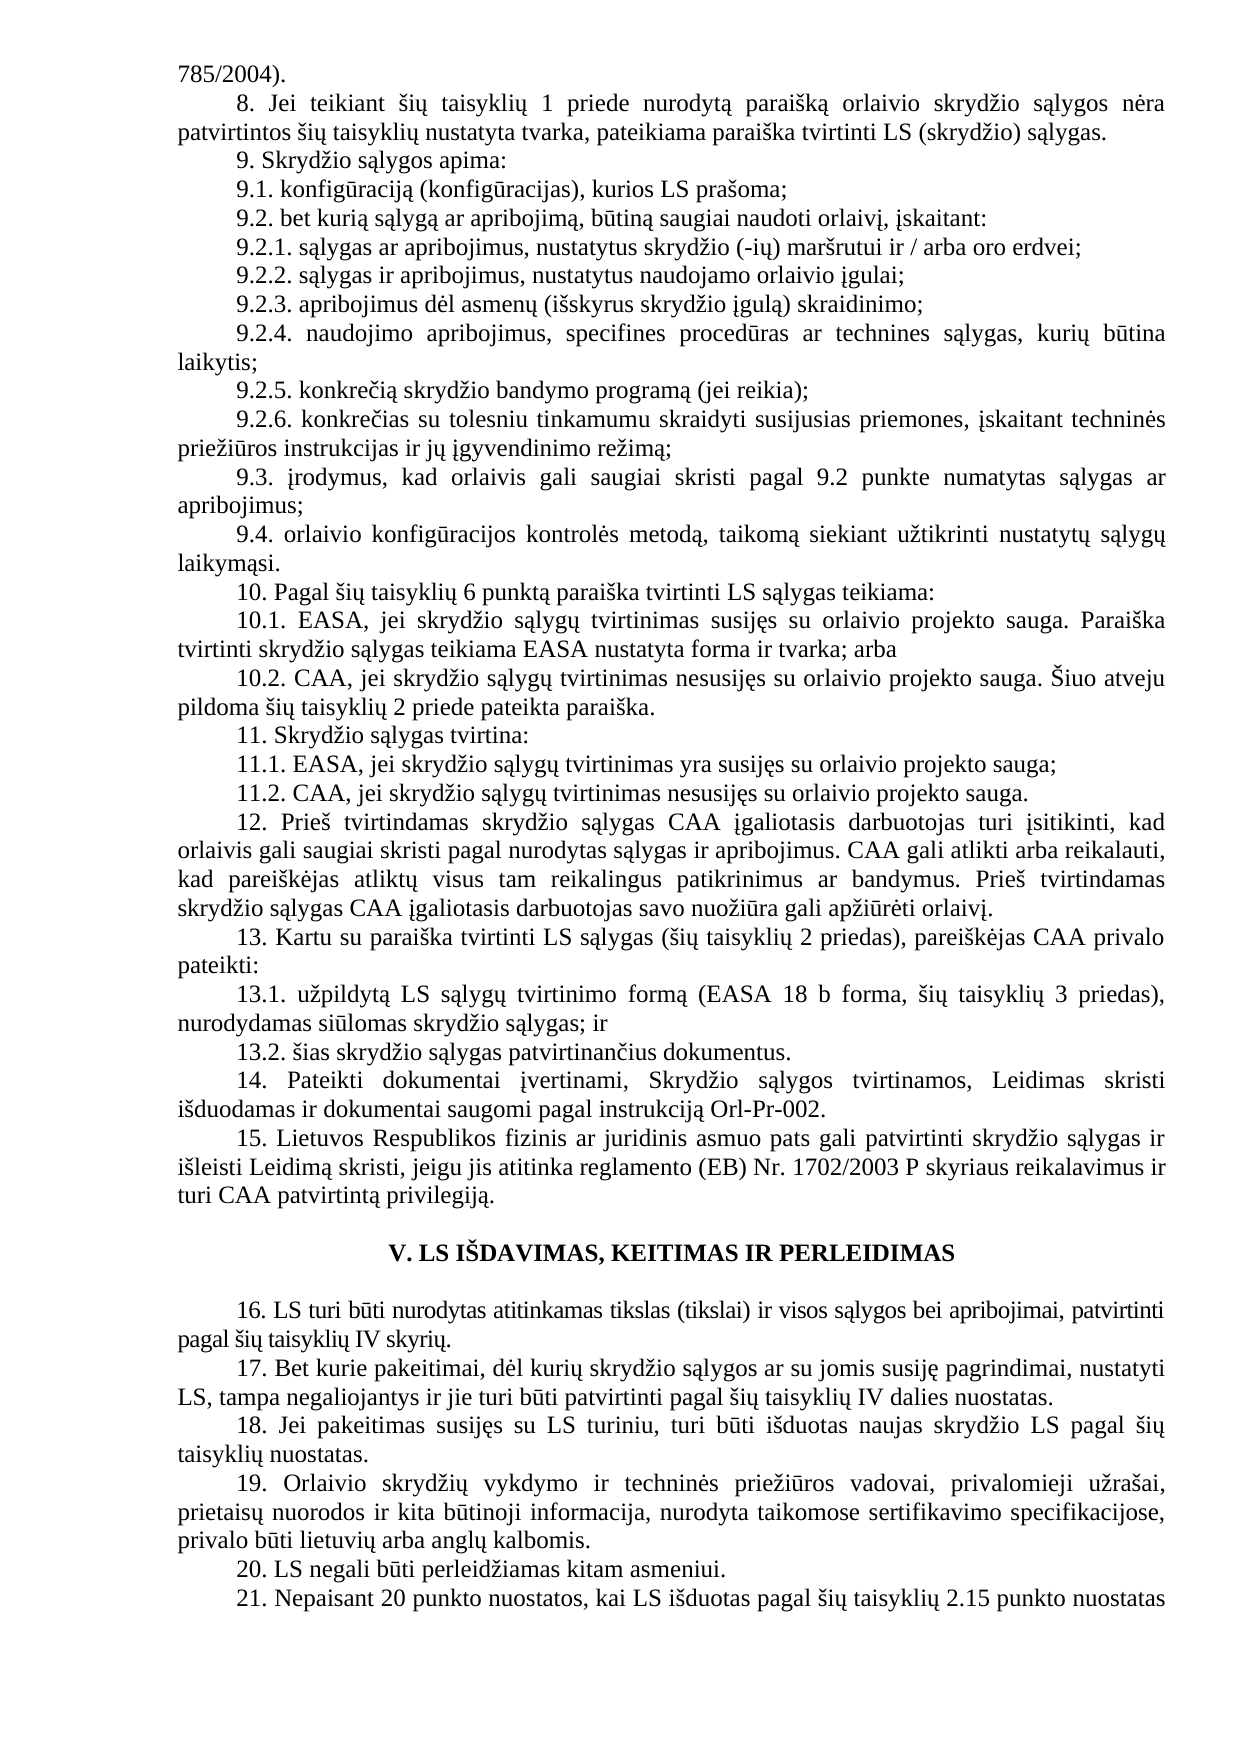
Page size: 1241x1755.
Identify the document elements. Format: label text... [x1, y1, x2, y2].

text 9.1. konfigūraciją (konfigūracijas), kurios LS prašoma; [177, 174, 1166, 203]
text 9.2.2. sąlygas ir apribojimus, nustatytus naudojamo orlaivio įgulai; [177, 260, 1166, 289]
text 14. Pateikti dokumentai įvertinami, Skrydžio sąlygos tvirtinamos, Leidimas skristi išduodamas ir dokumentai saugomi pagal instrukciją Orl-Pr-002. [177, 1065, 1166, 1123]
text V. LS išdavimas, keitimas IR PERLEIDIMAS [177, 1238, 1166, 1267]
text 18. Jei pakeitimas susijęs su LS turiniu, turi būti išduotas naujas skrydžio LS pagal šių taisyklių nuostatas. [177, 1410, 1166, 1468]
text 15. Lietuvos Respublikos fizinis ar juridinis asmuo pats gali patvirtinti skrydžio sąlygas ir išleisti Leidimą skristi, jeigu jis atitinka reglamento (EB) Nr. 1702/2003 P skyriaus reikalavimus ir turi CAA patvirtintą privilegiją. [177, 1123, 1166, 1209]
text 13.2. šias skrydžio sąlygas patvirtinančius dokumentus. [177, 1037, 1166, 1065]
text 12. Prieš tvirtindamas skrydžio sąlygas CAA įgaliotasis darbuotojas turi įsitikinti, kad orlaivis gali saugiai skristi pagal nurodytas sąlygas ir apribojimus. CAA gali atlikti arba reikalauti, kad pareiškėjas atliktų visus tam reikalingus patikrinimus ar bandymus. Prieš tvirtindamas skrydžio sąlygas CAA įgaliotasis darbuotojas savo nuožiūra gali apžiūrėti orlaivį. [177, 807, 1166, 922]
text 9.4. orlaivio konfigūracijos kontrolės metodą, taikomą siekiant užtikrinti nustatytų sąlygų laikymąsi. [177, 519, 1166, 577]
text 19. Orlaivio skrydžių vykdymo ir techninės priežiūros vadovai, privalomieji užrašai, prietaisų nuorodos ir kita būtinoji informacija, nurodyta taikomose sertifikavimo specifikacijose, privalo būti lietuvių arba anglų kalbomis. [177, 1468, 1166, 1554]
text 13. Kartu su paraiška tvirtinti LS sąlygas (šių taisyklių 2 priedas), pareiškėjas CAA privalo pateikti: [177, 922, 1166, 979]
text 16. LS turi būti nurodytas atitinkamas tikslas (tikslai) ir visos sąlygos bei apribojimai, patvirtinti pagal šių taisyklių IV skyrių. [177, 1295, 1166, 1353]
text 9.2. bet kurią sąlygą ar apribojimą, būtiną saugiai naudoti orlaivį, įskaitant: [177, 203, 1166, 232]
text 13.1. užpildytą LS sąlygų tvirtinimo formą (EASA 18 b forma, šių taisyklių 3 priedas), nurodydamas siūlomas skrydžio sąlygas; ir [177, 979, 1166, 1037]
text 9.2.1. sąlygas ar apribojimus, nustatytus skrydžio (-ių) maršrutui ir / arba oro erdvei; [177, 232, 1166, 260]
text 9.2.4. naudojimo apribojimus, specifines procedūras ar technines sąlygas, kurių būtina laikytis; [177, 318, 1166, 375]
text 9.3. įrodymus, kad orlaivis gali saugiai skristi pagal 9.2 punkte numatytas sąlygas ar apribojimus; [177, 462, 1166, 519]
text 10. Pagal šių taisyklių 6 punktą paraiška tvirtinti LS sąlygas teikiama: [177, 577, 1166, 605]
text 20. LS negali būti perleidžiamas kitam asmeniui. [177, 1554, 1166, 1583]
text 17. Bet kurie pakeitimai, dėl kurių skrydžio sąlygos ar su jomis susiję pagrindimai, nustatyti LS, tampa negaliojantys ir jie turi būti patvirtinti pagal šių taisyklių IV dalies nuostatas. [177, 1353, 1166, 1410]
text 8. Jei teikiant šių taisyklių 1 priede nurodytą paraišką orlaivio skrydžio sąlygos nėra patvirtintos šių taisyklių nustatyta tvarka, pateikiama paraiška tvirtinti LS (skrydžio) sąlygas. [177, 88, 1166, 145]
text 9.2.3. apribojimus dėl asmenų (išskyrus skrydžio įgulą) skraidinimo; [177, 289, 1166, 318]
text 9.2.5. konkrečią skrydžio bandymo programą (jei reikia); [177, 375, 1166, 404]
text 785/2004). [177, 59, 1166, 88]
text 11.2. CAA, jei skrydžio sąlygų tvirtinimas nesusijęs su orlaivio projekto sauga. [177, 778, 1166, 807]
text 9. Skrydžio sąlygos apima: [177, 145, 1166, 174]
text 21. Nepaisant 20 punkto nuostatos, kai LS išduotas pagal šių taisyklių 2.15 punkto nuostatas [177, 1583, 1166, 1612]
text 10.2. CAA, jei skrydžio sąlygų tvirtinimas nesusijęs su orlaivio projekto sauga. Šiuo atveju pildoma šių taisyklių 2 priede pateikta paraiška. [177, 663, 1166, 720]
text 11. Skrydžio sąlygas tvirtina: [177, 720, 1166, 749]
text 9.2.6. konkrečias su tolesniu tinkamumu skraidyti susijusias priemones, įskaitant techninės priežiūros instrukcijas ir jų įgyvendinimo režimą; [177, 404, 1166, 462]
text 10.1. EASA, jei skrydžio sąlygų tvirtinimas susijęs su orlaivio projekto sauga. Paraiška tvirtinti skrydžio sąlygas teikiama EASA nustatyta forma ir tvarka; arba [177, 605, 1166, 663]
text 11.1. EASA, jei skrydžio sąlygų tvirtinimas yra susijęs su orlaivio projekto sauga; [177, 749, 1166, 778]
